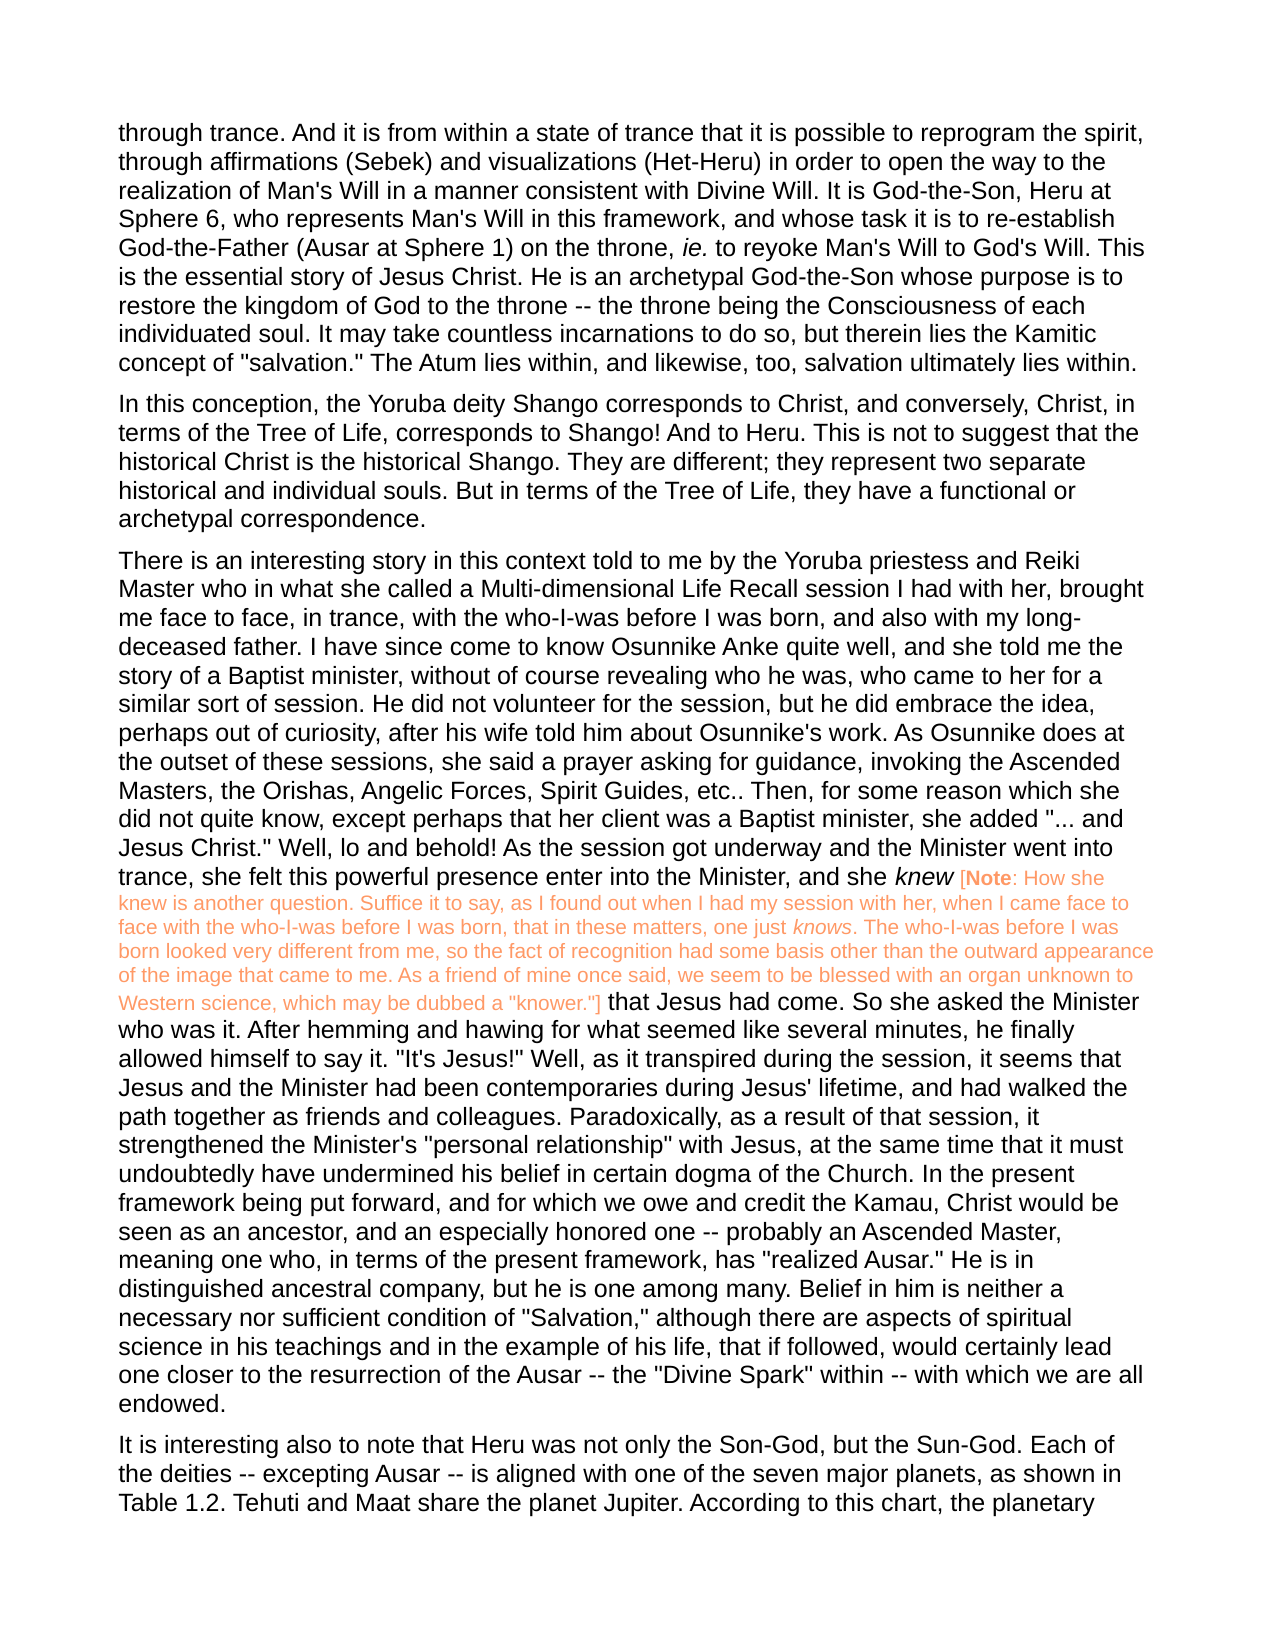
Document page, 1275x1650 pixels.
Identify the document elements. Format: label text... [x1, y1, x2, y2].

text In this conception, the Yoruba deity Shango corresponds to Christ, and conversely, Christ, in terms of the Tree of Life, corresponds to Shango! And to Heru. This is not to suggest that the historical Christ is the historical Shango. They are different; they represent two separate historical and individual souls. But in terms of the Tree of Life, they have a functional or archetypal correspondence. [118, 389, 1157, 533]
text It is interesting also to note that Heru was not only the Son-God, but the Sun-God. Each of the deities -- excepting Ausar -- is aligned with one of the seven major planets, as shown in Table 1.2. Tehuti and Maat share the planet Jupiter. According to this chart, the planetary [118, 1431, 1157, 1517]
text through trance. And it is from within a state of trance that it is possible to reprogram the spirit, through affirmations (Sebek) and visualizations (Het-Heru) in order to open the way to the realization of Man's Will in a manner consistent with Divine Will. It is God-the-Son, Heru at Sphere 6, who represents Man's Will in this framework, and whose task it is to re-establish God-the-Father (Ausar at Sphere 1) on the throne, ie. to reyoke Man's Will to God's Will. This is the essential story of Jesus Christ. He is an archetypal God-the-Son whose purpose is to restore the kingdom of God to the throne -- the throne being the Consciousness of each individuated soul. It may take countless incarnations to do so, but therein lies the Kamitic concept of "salvation." The Atum lies within, and likewise, too, salvation ultimately lies within. [118, 118, 1157, 377]
text There is an interesting story in this context told to me by the Yoruba priestess and Reiki Master who in what she called a Multi-dimensional Life Recall session I had with her, brought me face to face, in trance, with the who-I-was before I was born, and also with my long-deceased father. I have since come to know Osunnike Anke quite well, and she told me the story of a Baptist minister, without of course revealing who he was, who came to her for a similar sort of session. He did not volunteer for the session, but he did embrace the idea, perhaps out of curiosity, after his wife told him about Osunnike's work. As Osunnike does at the outset of these sessions, she said a prayer asking for guidance, invoking the Ascended Masters, the Orishas, Angelic Forces, Spirit Guides, etc.. Then, for some reason which she did not quite know, except perhaps that her client was a Baptist minister, she added "... and Jesus Christ." Well, lo and behold! As the session got underway and the Minister went into trance, she felt this powerful presence enter into the Minister, and she knew [Note: How she knew is another question. Suffice it to say, as I found out when I had my session with her, when I came face to face with the who-I-was before I was born, that in these matters, one just knows. The who-I-was before I was born looked very different from me, so the fact of recognition had some basis other than the outward appearance of the image that came to me. As a friend of mine once said, we seem to be blessed with an organ unknown to Western science, which may be dubbed a "knower."] that Jesus had come. So she asked the Minister who was it. After hemming and hawing for what seemed like several minutes, he finally allowed himself to say it. "It's Jesus!" Well, as it transpired during the session, it seems that Jesus and the Minister had been contemporaries during Jesus' lifetime, and had walked the path together as friends and colleagues. Paradoxically, as a result of that session, it strengthened the Minister's "personal relationship" with Jesus, at the same time that it must undoubtedly have undermined his belief in certain dogma of the Church. In the present framework being put forward, and for which we owe and credit the Kamau, Christ would be seen as an ancestor, and an especially honored one -- probably an Ascended Master, meaning one who, in terms of the present framework, has "realized Ausar." He is in distinguished ancestral company, but he is one among many. Belief in him is neither a necessary nor sufficient condition of "Salvation," although there are aspects of spiritual science in his teachings and in the example of his life, that if followed, would certainly lead one closer to the resurrection of the Ausar -- the "Divine Spark" within -- with which we are all endowed. [118, 546, 1157, 1418]
